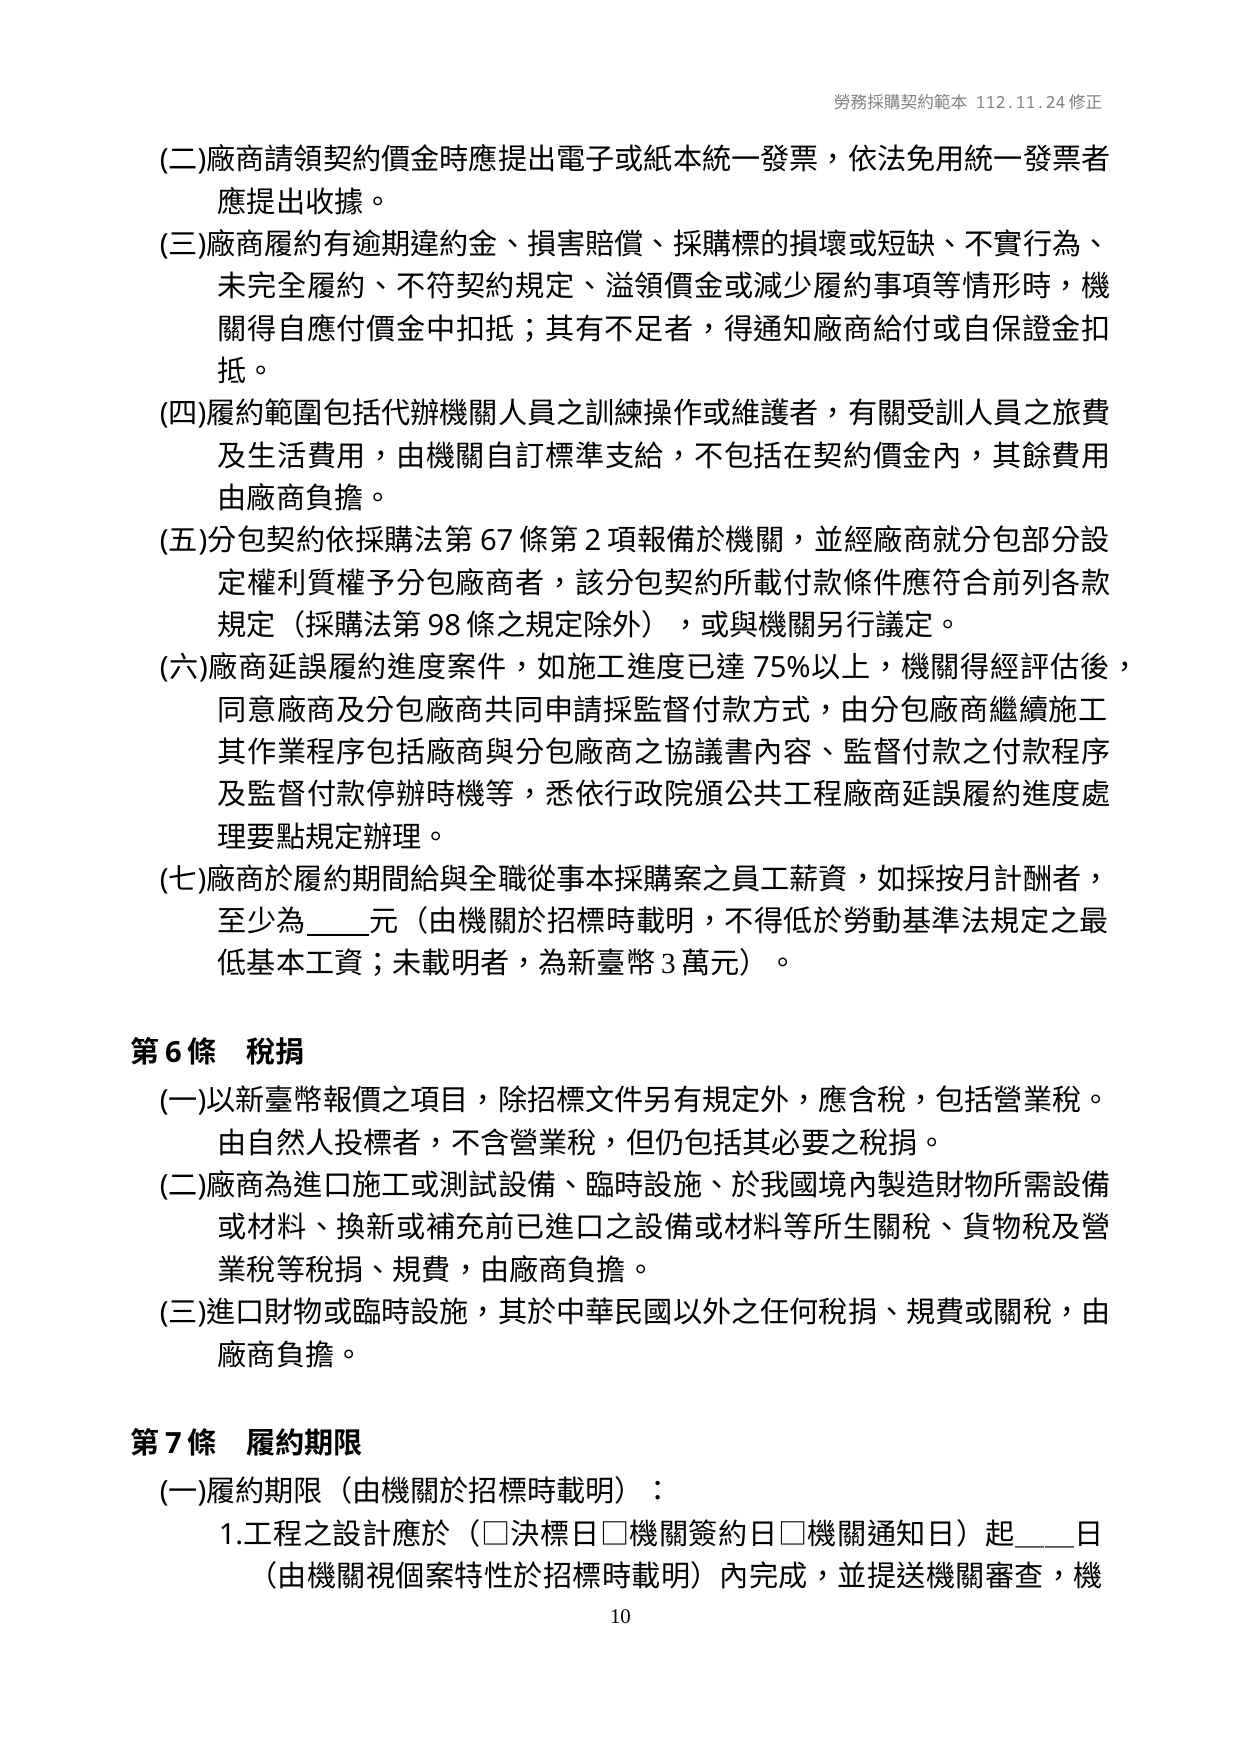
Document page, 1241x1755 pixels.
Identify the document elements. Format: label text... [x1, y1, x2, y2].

text (四)履約範圍包括代辦機關人員之訓練操作或維護者，有關受訓人員之旅費及生活費用，由機關自訂標準支給，不包括在契約價金內，其餘費用由廠商負擔。 [159, 390, 1110, 517]
text 第7條 履約期限 [130, 1419, 1110, 1462]
text (一)以新臺幣報價之項目，除招標文件另有規定外，應含稅，包括營業稅。由自然人投標者，不含營業稅，但仍包括其必要之稅捐。 [159, 1077, 1110, 1162]
text (六)廠商延誤履約進度案件，如施工進度已達75%以上，機關得經評估後，同意廠商及分包廠商共同申請採監督付款方式，由分包廠商繼續施工，其作業程序包括廠商與分包廠商之協議書內容、監督付款之付款程序及監督付款停辦時機等，悉依行政院頒公共工程廠商延誤履約進度處理要點規定辦理。 [159, 644, 1110, 855]
text (五)分包契約依採購法第67條第2項報備於機關，並經廠商就分包部分設定權利質權予分包廠商者，該分包契約所載付款條件應符合前列各款規定（採購法第98條之規定除外），或與機關另行議定。 [159, 517, 1110, 644]
text 第6條 稅捐 [130, 1028, 1110, 1071]
text (七)廠商於履約期間給與全職從事本採購案之員工薪資，如採按月計酬者，至少為 元（由機關於招標時載明，不得低於勞動基準法規定之最低基本工資；未載明者，為新臺幣3萬元）。 [159, 855, 1110, 982]
text (三)廠商履約有逾期違約金、損害賠償、採購標的損壞或短缺、不實行為、未完全履約、不符契約規定、溢領價金或減少履約事項等情形時，機關得自應付價金中扣抵；其有不足者，得通知廠商給付或自保證金扣抵。 [159, 221, 1110, 390]
text (三)進口財物或臨時設施，其於中華民國以外之任何稅捐、規費或關稅，由廠商負擔。 [159, 1289, 1110, 1373]
text 1.工程之設計應於（□決標日□機關簽約日□機關通知日）起＿＿日（由機關視個案特性於招標時載明）內完成，並提送機關審查，機 [218, 1510, 1104, 1595]
text (二)廠商請領契約價金時應提出電子或紙本統一發票，依法免用統一發票者應提出收據。 [159, 136, 1110, 221]
text (一)履約期限（由機關於招標時載明）： [159, 1468, 1110, 1510]
text (二)廠商為進口施工或測試設備、臨時設施、於我國境內製造財物所需設備或材料、換新或補充前已進口之設備或材料等所生關稅、貨物稅及營業稅等稅捐、規費，由廠商負擔。 [159, 1162, 1110, 1289]
